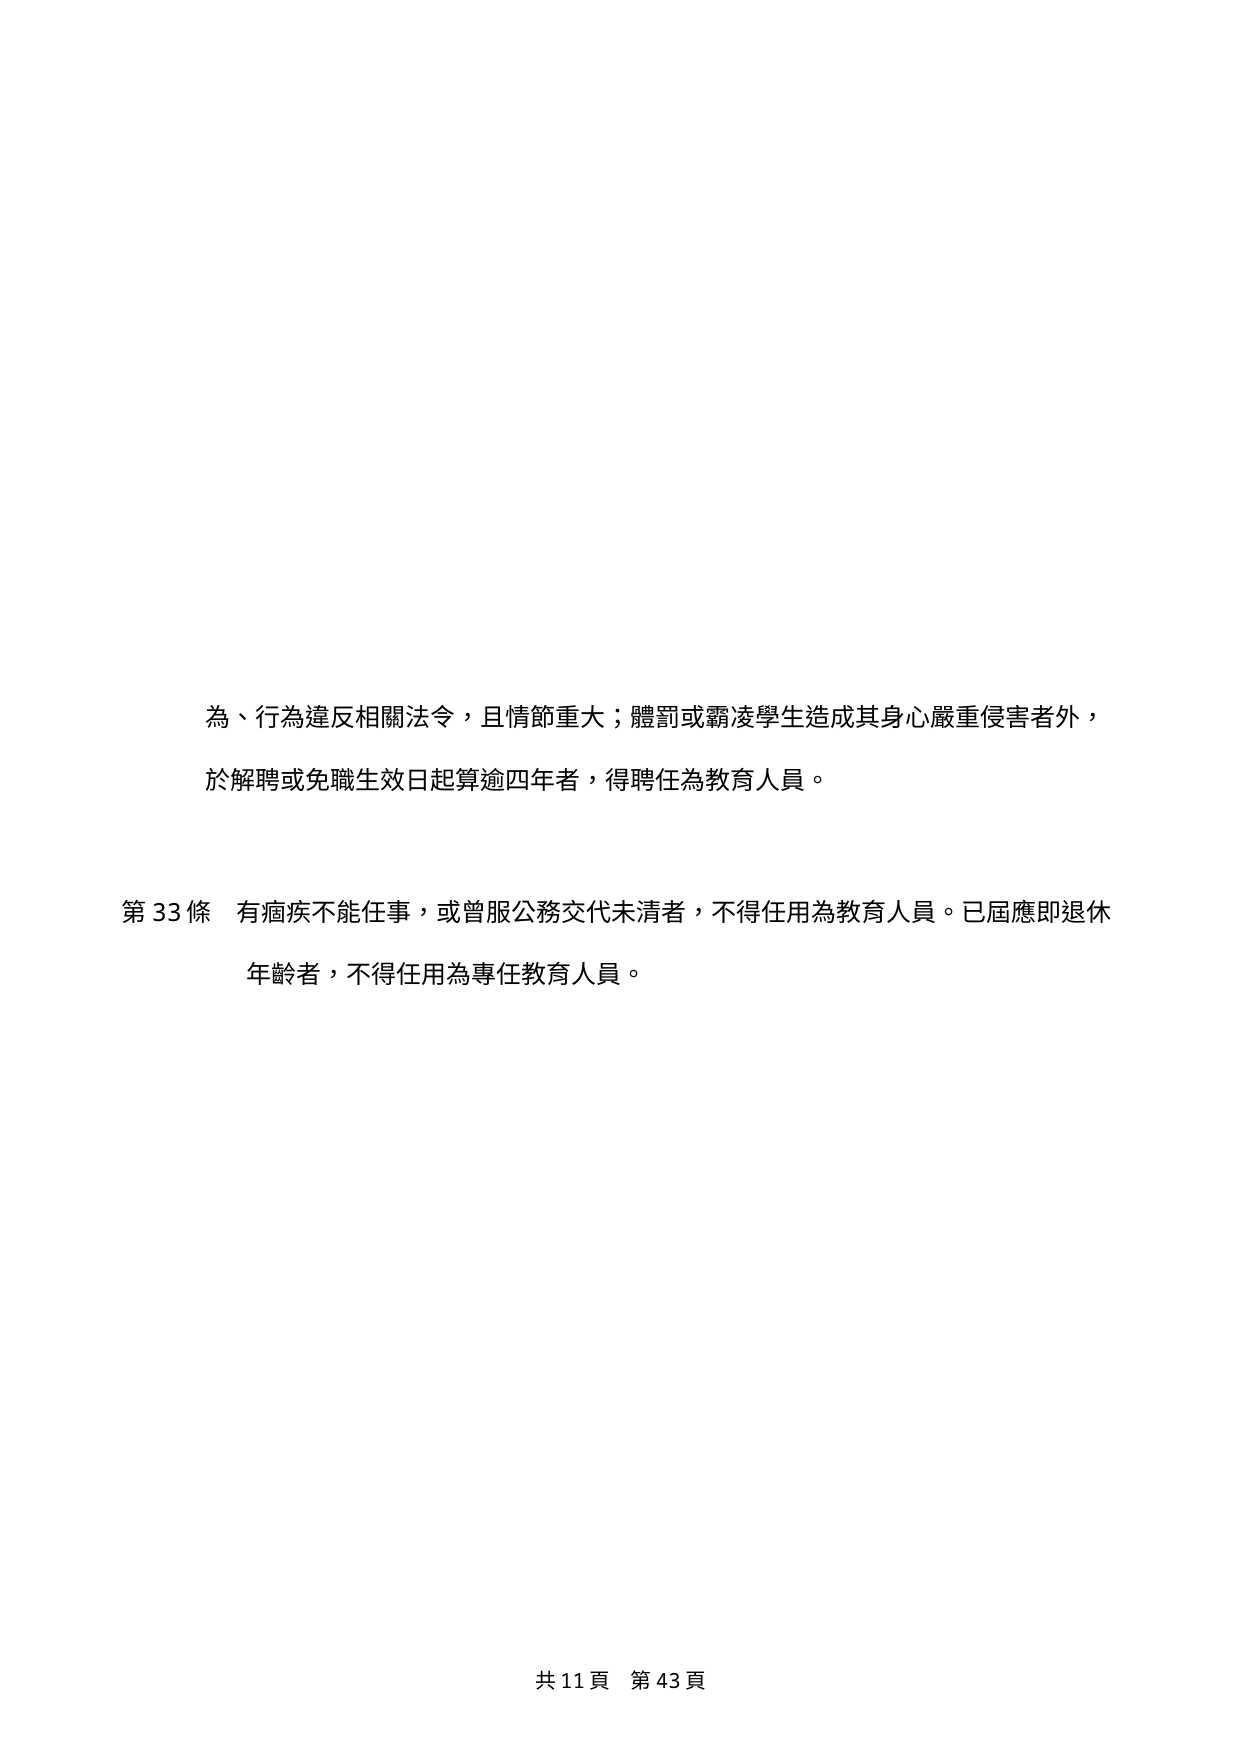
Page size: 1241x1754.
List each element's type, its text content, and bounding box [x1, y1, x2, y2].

text 為、行為違反相關法令，且情節重大；體罰或霸凌學生造成其身心嚴重侵害者外，於解聘或免職生效日起算逾四年者，得聘任為教育人員。 [206, 674, 1122, 799]
text 第33條 有痼疾不能任事，或曾服公務交代未清者，不得任用為教育人員。已屆應即退休年齡者，不得任用為專任教育人員。 [122, 869, 1122, 994]
